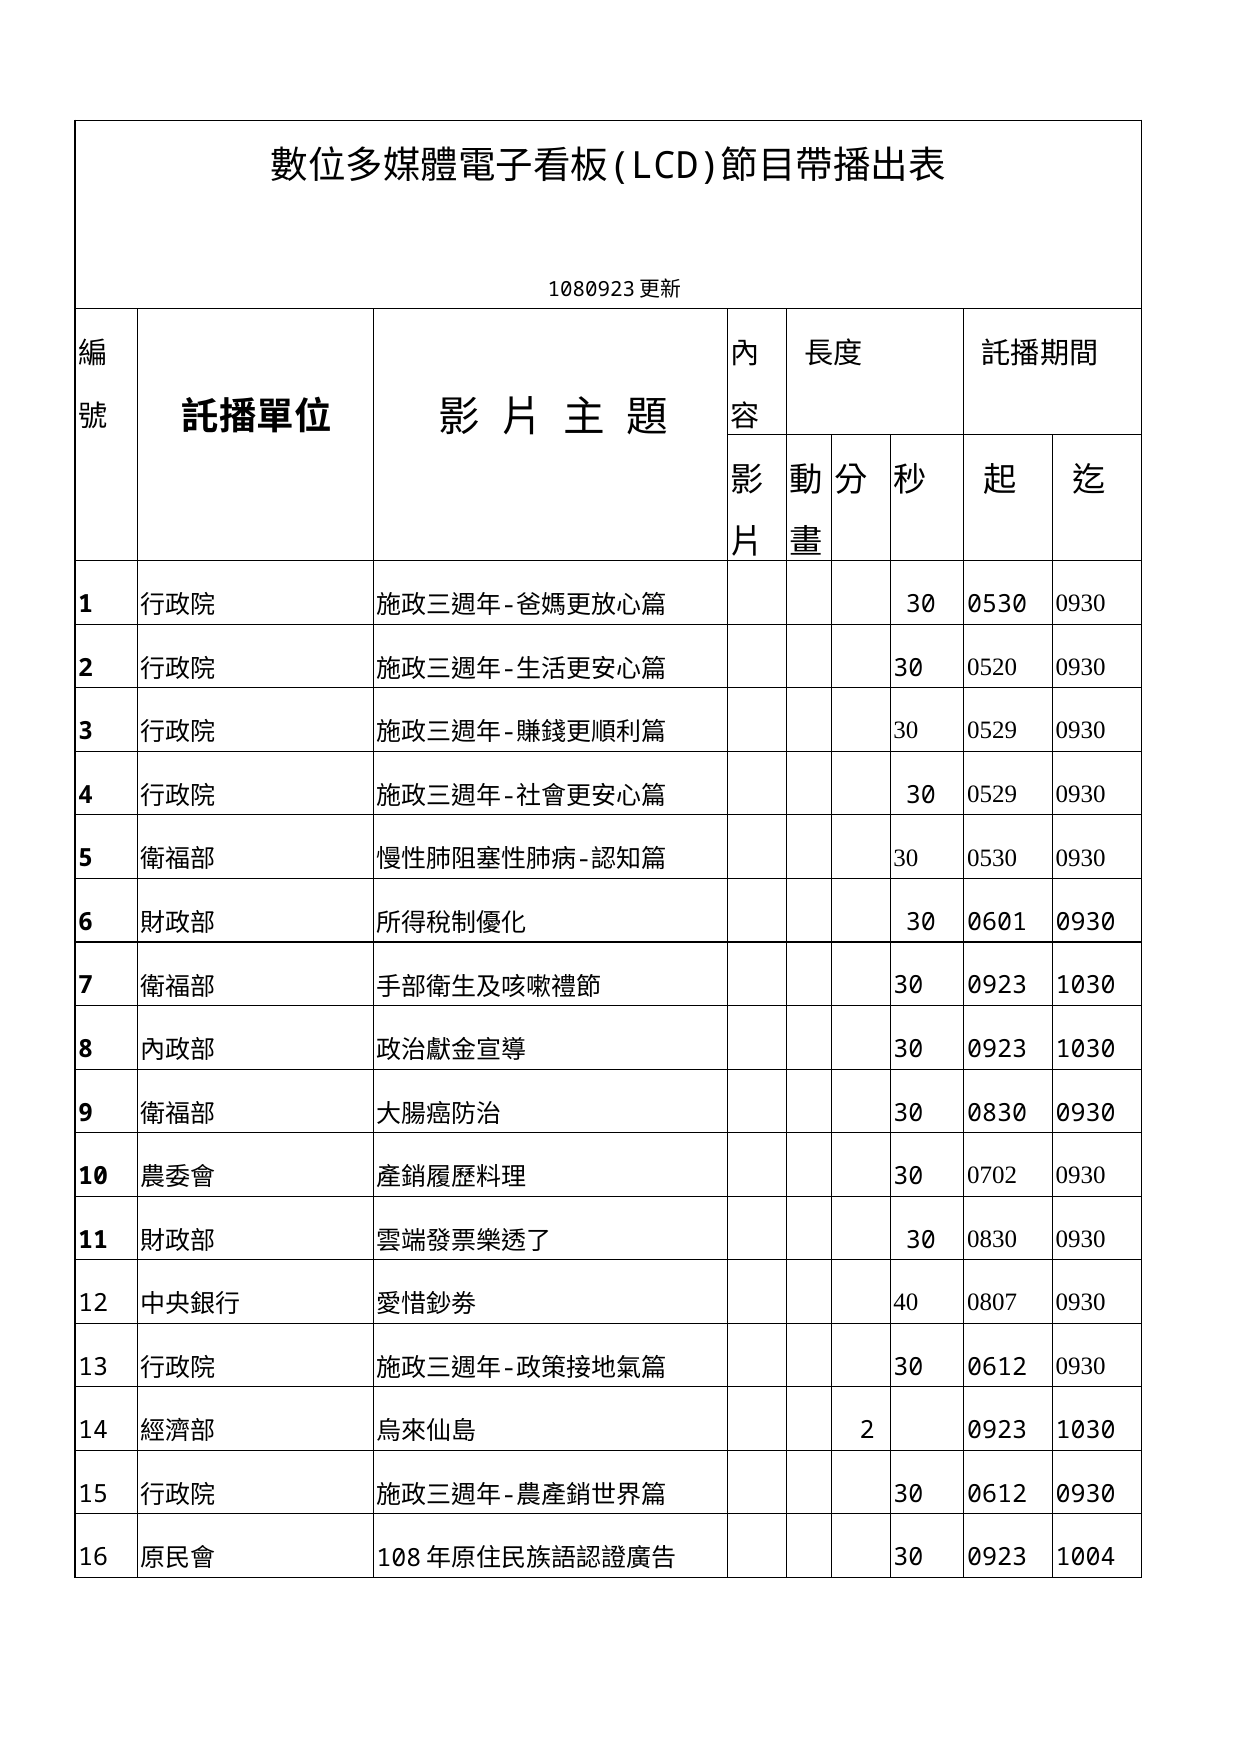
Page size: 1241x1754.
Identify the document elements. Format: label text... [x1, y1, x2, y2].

table_cell [832, 625, 890, 687]
table_cell 0530 [964, 815, 1052, 878]
table_cell [832, 879, 890, 941]
table_cell 長度 [787, 309, 963, 434]
table_cell 30 [891, 1006, 963, 1068]
table_cell [728, 752, 786, 814]
table_cell [832, 561, 890, 624]
table_cell [728, 1070, 786, 1132]
table_cell 施政三週年-社會更安心篇 [374, 752, 727, 814]
table_cell [787, 1260, 831, 1323]
table_cell 行政院 [138, 1451, 373, 1513]
table_cell 財政部 [138, 1197, 373, 1259]
table_cell 秒 [891, 435, 963, 560]
table_cell [787, 625, 831, 687]
table_cell 4 [76, 752, 137, 814]
table_cell 12 [76, 1260, 137, 1323]
table_cell 託播期間 [964, 309, 1141, 434]
table_cell 30 [891, 561, 963, 624]
table_cell [787, 688, 831, 751]
table_cell [832, 1006, 890, 1068]
table_cell [832, 1514, 890, 1577]
table_cell 8 [76, 1006, 137, 1068]
table_cell [728, 1387, 786, 1450]
table_cell 0930 [1053, 1070, 1141, 1132]
table_cell 雲端發票樂透了 [374, 1197, 727, 1259]
table_cell [832, 943, 890, 1005]
table_cell 30 [891, 815, 963, 878]
table_cell [787, 815, 831, 878]
table_cell 衛福部 [138, 815, 373, 878]
table_cell 16 [76, 1514, 137, 1577]
table_cell 0930 [1053, 688, 1141, 751]
table_cell 烏來仙島 [374, 1387, 727, 1450]
table_cell 30 [891, 879, 963, 941]
table_cell 所得稅制優化 [374, 879, 727, 941]
table_cell 0601 [964, 879, 1052, 941]
table_cell 施政三週年-爸媽更放心篇 [374, 561, 727, 624]
table_cell 0930 [1053, 1197, 1141, 1259]
table_cell [728, 688, 786, 751]
table_cell 7 [76, 943, 137, 1005]
table_cell [728, 1451, 786, 1513]
table_cell [832, 688, 890, 751]
table_cell 30 [891, 752, 963, 814]
table_cell 14 [76, 1387, 137, 1450]
table_cell [832, 752, 890, 814]
table_cell 影 片 主 題 [374, 309, 727, 560]
table_cell 編號 [76, 309, 137, 560]
table_cell 施政三週年-農產銷世界篇 [374, 1451, 727, 1513]
table_cell [728, 1197, 786, 1259]
table_cell [728, 1006, 786, 1068]
table_cell 30 [891, 1514, 963, 1577]
table_cell [787, 1006, 831, 1068]
table_cell 0529 [964, 688, 1052, 751]
table_cell 內容 [728, 309, 786, 434]
table_cell 衛福部 [138, 1070, 373, 1132]
table_cell 行政院 [138, 561, 373, 624]
table_cell [728, 1260, 786, 1323]
table_cell 託播單位 [138, 309, 373, 560]
table_cell 經濟部 [138, 1387, 373, 1450]
table_cell 0930 [1053, 1324, 1141, 1386]
table_cell 0923 [964, 1387, 1052, 1450]
table_cell 0930 [1053, 879, 1141, 941]
table_cell 0923 [964, 943, 1052, 1005]
table_cell 0529 [964, 752, 1052, 814]
table_cell 0830 [964, 1197, 1052, 1259]
table_cell [728, 561, 786, 624]
table_cell 行政院 [138, 688, 373, 751]
table_cell [728, 1133, 786, 1196]
table_cell 0530 [964, 561, 1052, 624]
table_cell 0923 [964, 1006, 1052, 1068]
table_cell [787, 1514, 831, 1577]
table_cell 行政院 [138, 1324, 373, 1386]
table_cell 30 [891, 1324, 963, 1386]
table_cell [832, 1133, 890, 1196]
table_cell 迄 [1053, 435, 1141, 560]
table_cell 1030 [1053, 1387, 1141, 1450]
table_cell 0930 [1053, 1451, 1141, 1513]
table_cell 愛惜鈔劵 [374, 1260, 727, 1323]
table_cell 0930 [1053, 815, 1141, 878]
table_cell 衛福部 [138, 943, 373, 1005]
table_cell 手部衛生及咳嗽禮節 [374, 943, 727, 1005]
table_cell [728, 943, 786, 1005]
table_cell 起 [964, 435, 1052, 560]
table_cell [832, 1260, 890, 1323]
table_cell [787, 752, 831, 814]
table_cell 0923 [964, 1514, 1052, 1577]
table_cell 13 [76, 1324, 137, 1386]
table_cell 內政部 [138, 1006, 373, 1068]
table_cell [787, 1197, 831, 1259]
table_cell 原民會 [138, 1514, 373, 1577]
table_cell 0930 [1053, 1133, 1141, 1196]
table_cell 30 [891, 1070, 963, 1132]
table_cell 30 [891, 1197, 963, 1259]
table_cell 9 [76, 1070, 137, 1132]
table_cell 產銷履歷料理 [374, 1133, 727, 1196]
table_cell 30 [891, 688, 963, 751]
table_cell [787, 1451, 831, 1513]
table_cell [787, 943, 831, 1005]
table_cell [728, 625, 786, 687]
table_header 數位多媒體電子看板(LCD)節目帶播出表 1080923更新 [76, 121, 1141, 308]
table_cell [832, 815, 890, 878]
table_cell 施政三週年-政策接地氣篇 [374, 1324, 727, 1386]
table_cell 中央銀行 [138, 1260, 373, 1323]
table_cell 0930 [1053, 752, 1141, 814]
table_cell 0807 [964, 1260, 1052, 1323]
table_cell 2 [76, 625, 137, 687]
table_cell [787, 1070, 831, 1132]
table_cell [891, 1387, 963, 1450]
table_cell 行政院 [138, 625, 373, 687]
table_cell [832, 1451, 890, 1513]
table_cell 5 [76, 815, 137, 878]
table_cell 0612 [964, 1451, 1052, 1513]
table_cell 分 [832, 435, 890, 560]
table_cell 大腸癌防治 [374, 1070, 727, 1132]
table_cell 0830 [964, 1070, 1052, 1132]
table_cell [787, 561, 831, 624]
table_cell 40 [891, 1260, 963, 1323]
table_cell [728, 879, 786, 941]
table_cell 30 [891, 1133, 963, 1196]
table_cell 0520 [964, 625, 1052, 687]
table_cell [728, 815, 786, 878]
table_cell 施政三週年-生活更安心篇 [374, 625, 727, 687]
table_cell 0702 [964, 1133, 1052, 1196]
table_cell 施政三週年-賺錢更順利篇 [374, 688, 727, 751]
table_cell 6 [76, 879, 137, 941]
table_cell [787, 879, 831, 941]
table_cell [728, 1514, 786, 1577]
table_cell 0930 [1053, 625, 1141, 687]
table_cell 15 [76, 1451, 137, 1513]
table_cell 慢性肺阻塞性肺病-認知篇 [374, 815, 727, 878]
table_cell 1030 [1053, 1006, 1141, 1068]
table_cell 動 畫 [787, 435, 831, 560]
table_cell 1 [76, 561, 137, 624]
table_cell 30 [891, 943, 963, 1005]
table_cell 10 [76, 1133, 137, 1196]
table_cell 0930 [1053, 1260, 1141, 1323]
table_cell [832, 1070, 890, 1132]
table_cell 30 [891, 1451, 963, 1513]
table_cell 行政院 [138, 752, 373, 814]
table_cell [832, 1324, 890, 1386]
table_cell [787, 1387, 831, 1450]
table_cell 0612 [964, 1324, 1052, 1386]
table_cell 1030 [1053, 943, 1141, 1005]
table_cell 108年原住民族語認證廣告 [374, 1514, 727, 1577]
table_cell 影 片 [728, 435, 786, 560]
table_cell [832, 1197, 890, 1259]
table_cell 3 [76, 688, 137, 751]
table_cell 30 [891, 625, 963, 687]
table_cell [728, 1324, 786, 1386]
table_cell 政治獻金宣導 [374, 1006, 727, 1068]
table_cell 11 [76, 1197, 137, 1259]
table_cell 0930 [1053, 561, 1141, 624]
table_cell 財政部 [138, 879, 373, 941]
table_cell [787, 1133, 831, 1196]
table_cell [787, 1324, 831, 1386]
table_cell 農委會 [138, 1133, 373, 1196]
table_cell 2 [832, 1387, 890, 1450]
table_cell 1004 [1053, 1514, 1141, 1577]
